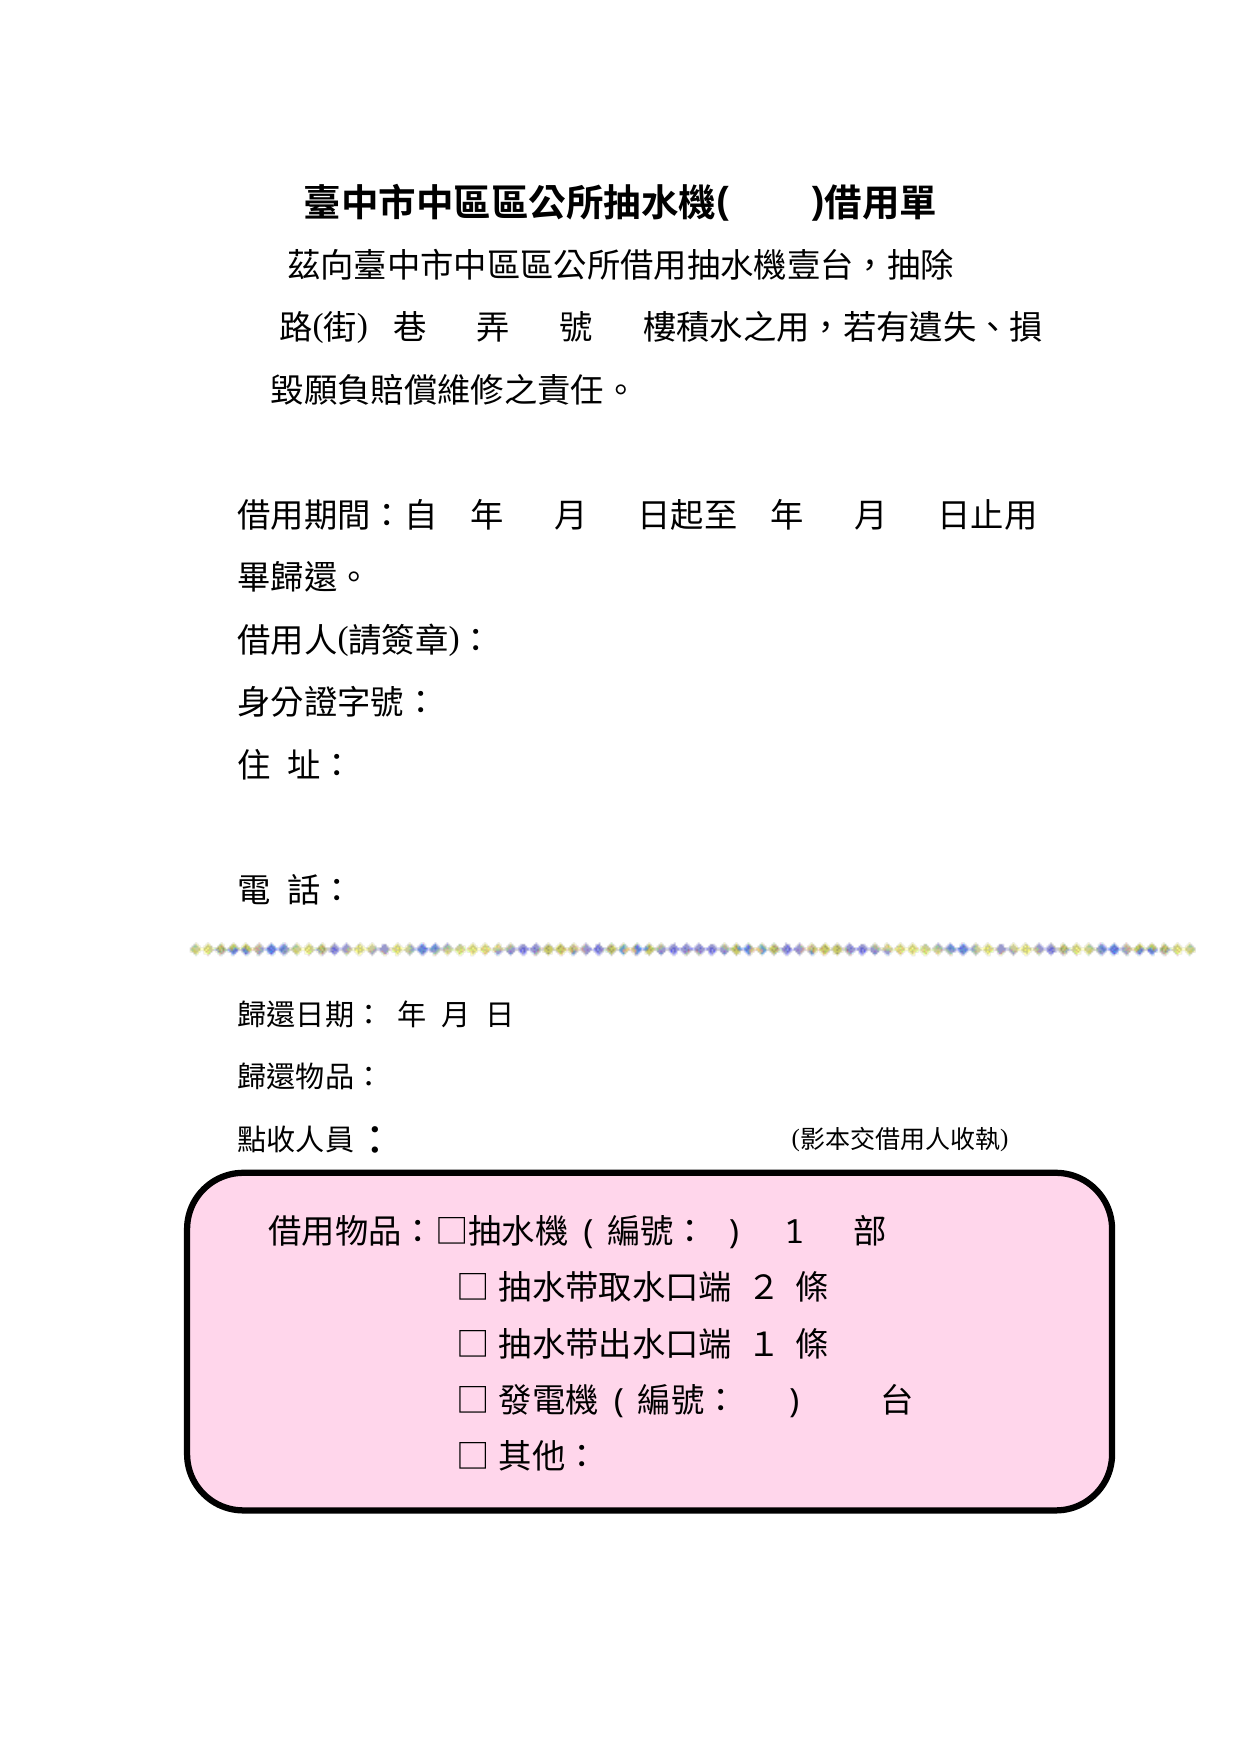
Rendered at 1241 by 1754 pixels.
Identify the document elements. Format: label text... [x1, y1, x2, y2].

text 路(街) 巷 弄 號 樓積水之用，若有遺失、損毀願負賠償維修之責任。 [187, 283, 1053, 408]
text 歸還物品： [237, 1033, 1053, 1096]
text 借用人(請簽章)： [237, 596, 1053, 658]
text 借用期間：自 年 月 日起至 年 月 日止用畢歸還。 [237, 471, 1053, 596]
text 住 址： [237, 721, 1053, 783]
text 茲向臺中市中區區公所借用抽水機壹台，抽除 [187, 221, 1053, 283]
text 點收人員： (影本交借用人收執) [237, 1096, 1053, 1158]
text 身分證字號： [237, 658, 1053, 721]
text 臺中市中區區公所抽水機( )借用單 [187, 158, 1053, 221]
text 歸還日期： 年 月 日 [237, 971, 1053, 1033]
text 電 話： [237, 846, 1053, 908]
